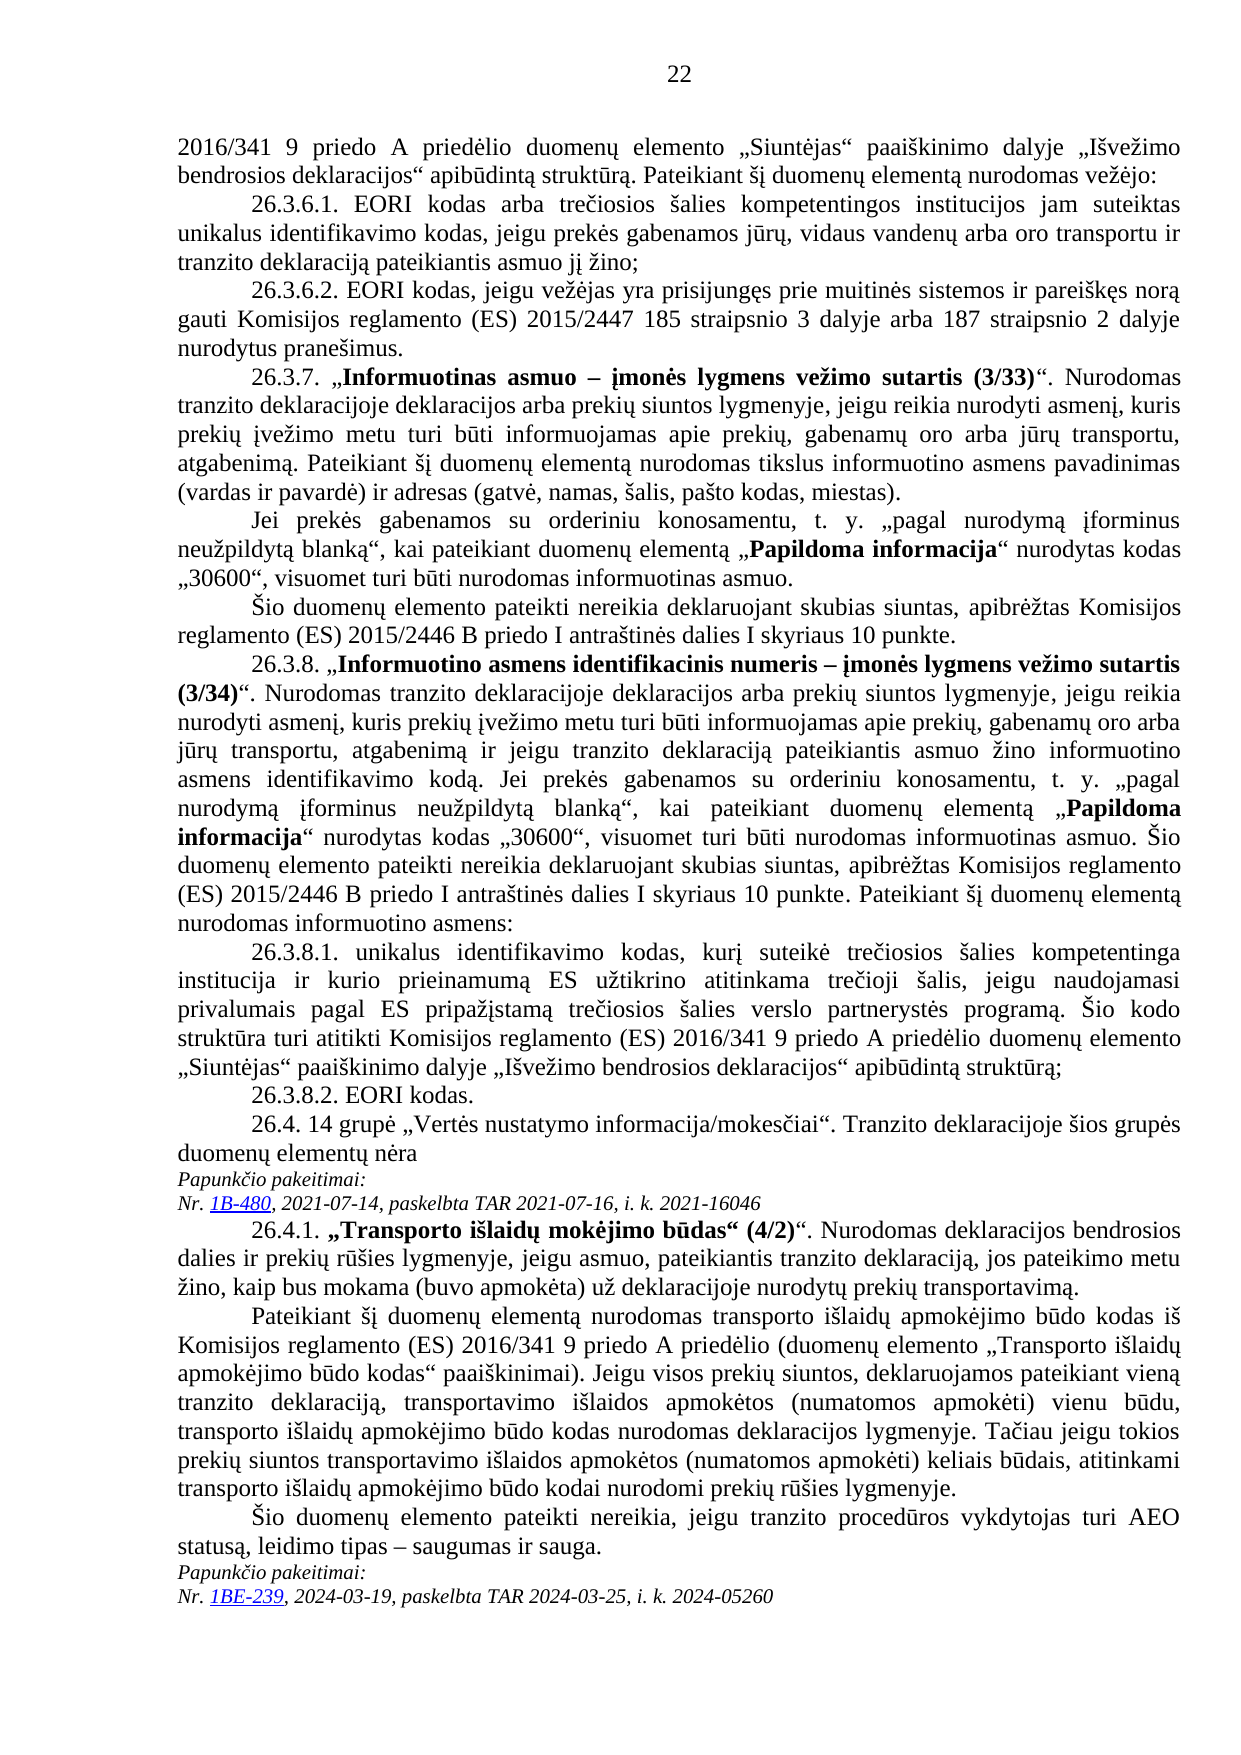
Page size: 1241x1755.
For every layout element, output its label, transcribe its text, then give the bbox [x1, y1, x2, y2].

text Papunkčio pakeitimai: [177, 1167, 1181, 1191]
text Nr. 1B-480, 2021-07-14, paskelbta TAR 2021-07-16, i. k. 2021-16046 [177, 1191, 1181, 1215]
text 26.3.8.1. unikalus identifikavimo kodas, kurį suteikė trečiosios šalies kompetentinga institucija ir kurio prieinamumą ES užtikrino atitinkama trečioji šalis, jeigu naudojamasi privalumais pagal ES pripažįstamą trečiosios šalies verslo partnerystės programą. Šio kodo struktūra turi atitikti Komisijos reglamento (ES) 2016/341 9 priedo A priedėlio duomenų elemento „Siuntėjas“ paaiškinimo dalyje „Išvežimo bendrosios deklaracijos“ apibūdintą struktūrą; [177, 937, 1181, 1080]
text Šio duomenų elemento pateikti nereikia, jeigu tranzito procedūros vykdytojas turi AEO statusą, leidimo tipas – saugumas ir sauga. [177, 1502, 1181, 1560]
text 26.3.7. „Informuotinas asmuo – įmonės lygmens vežimo sutartis (3/33)“. Nurodomas tranzito deklaracijoje deklaracijos arba prekių siuntos lygmenyje, jeigu reikia nurodyti asmenį, kuris prekių įvežimo metu turi būti informuojamas apie prekių, gabenamų oro arba jūrų transportu, atgabenimą. Pateikiant šį duomenų elementą nurodomas tikslus informuotino asmens pavadinimas (vardas ir pavardė) ir adresas (gatvė, namas, šalis, pašto kodas, miestas). [177, 362, 1181, 505]
text Šio duomenų elemento pateikti nereikia deklaruojant skubias siuntas, apibrėžtas Komisijos reglamento (ES) 2015/2446 B priedo I antraštinės dalies I skyriaus 10 punkte. [177, 592, 1181, 649]
text Jei prekės gabenamos su orderiniu konosamentu, t. y. „pagal nurodymą įforminus neužpildytą blanką“, kai pateikiant duomenų elementą „Papildoma informacija“ nurodytas kodas „30600“, visuomet turi būti nurodomas informuotinas asmuo. [177, 505, 1181, 592]
text 26.3.8.2. EORI kodas. [177, 1080, 1181, 1109]
text Nr. 1BE-239, 2024-03-19, paskelbta TAR 2024-03-25, i. k. 2024-05260 [177, 1584, 1181, 1608]
text Papunkčio pakeitimai: [177, 1560, 1181, 1584]
text 26.4.1. „Transporto išlaidų mokėjimo būdas“ (4/2)“. Nurodomas deklaracijos bendrosios dalies ir prekių rūšies lygmenyje, jeigu asmuo, pateikiantis tranzito deklaraciją, jos pateikimo metu žino, kaip bus mokama (buvo apmokėta) už deklaracijoje nurodytų prekių transportavimą. [177, 1215, 1181, 1301]
text 26.3.8. „Informuotino asmens identifikacinis numeris – įmonės lygmens vežimo sutartis (3/34)“. Nurodomas tranzito deklaracijoje deklaracijos arba prekių siuntos lygmenyje, jeigu reikia nurodyti asmenį, kuris prekių įvežimo metu turi būti informuojamas apie prekių, gabenamų oro arba jūrų transportu, atgabenimą ir jeigu tranzito deklaraciją pateikiantis asmuo žino informuotino asmens identifikavimo kodą. Jei prekės gabenamos su orderiniu konosamentu, t. y. „pagal nurodymą įforminus neužpildytą blanką“, kai pateikiant duomenų elementą „Papildoma informacija“ nurodytas kodas „30600“, visuomet turi būti nurodomas informuotinas asmuo. Šio duomenų elemento pateikti nereikia deklaruojant skubias siuntas, apibrėžtas Komisijos reglamento (ES) 2015/2446 B priedo I antraštinės dalies I skyriaus 10 punkte. Pateikiant šį duomenų elementą nurodomas informuotino asmens: [177, 649, 1181, 937]
text Pateikiant šį duomenų elementą nurodomas transporto išlaidų apmokėjimo būdo kodas iš Komisijos reglamento (ES) 2016/341 9 priedo A priedėlio (duomenų elemento „Transporto išlaidų apmokėjimo būdo kodas“ paaiškinimai). Jeigu visos prekių siuntos, deklaruojamos pateikiant vieną tranzito deklaraciją, transportavimo išlaidos apmokėtos (numatomos apmokėti) vienu būdu, transporto išlaidų apmokėjimo būdo kodas nurodomas deklaracijos lygmenyje. Tačiau jeigu tokios prekių siuntos transportavimo išlaidos apmokėtos (numatomos apmokėti) keliais būdais, atitinkami transporto išlaidų apmokėjimo būdo kodai nurodomi prekių rūšies lygmenyje. [177, 1301, 1181, 1502]
text 26.4. 14 grupė „Vertės nustatymo informacija/mokesčiai“. Tranzito deklaracijoje šios grupės duomenų elementų nėra [177, 1109, 1181, 1167]
text 26.3.6.2. EORI kodas, jeigu vežėjas yra prisijungęs prie muitinės sistemos ir pareiškęs norą gauti Komisijos reglamento (ES) 2015/2447 185 straipsnio 3 dalyje arba 187 straipsnio 2 dalyje nurodytus pranešimus. [177, 275, 1181, 362]
text 26.3.6.1. EORI kodas arba trečiosios šalies kompetentingos institucijos jam suteiktas unikalus identifikavimo kodas, jeigu prekės gabenamos jūrų, vidaus vandenų arba oro transportu ir tranzito deklaraciją pateikiantis asmuo jį žino; [177, 189, 1181, 275]
text 2016/341 9 priedo A priedėlio duomenų elemento „Siuntėjas“ paaiškinimo dalyje „Išvežimo bendrosios deklaracijos“ apibūdintą struktūrą. Pateikiant šį duomenų elementą nurodomas vežėjo: [177, 132, 1181, 189]
